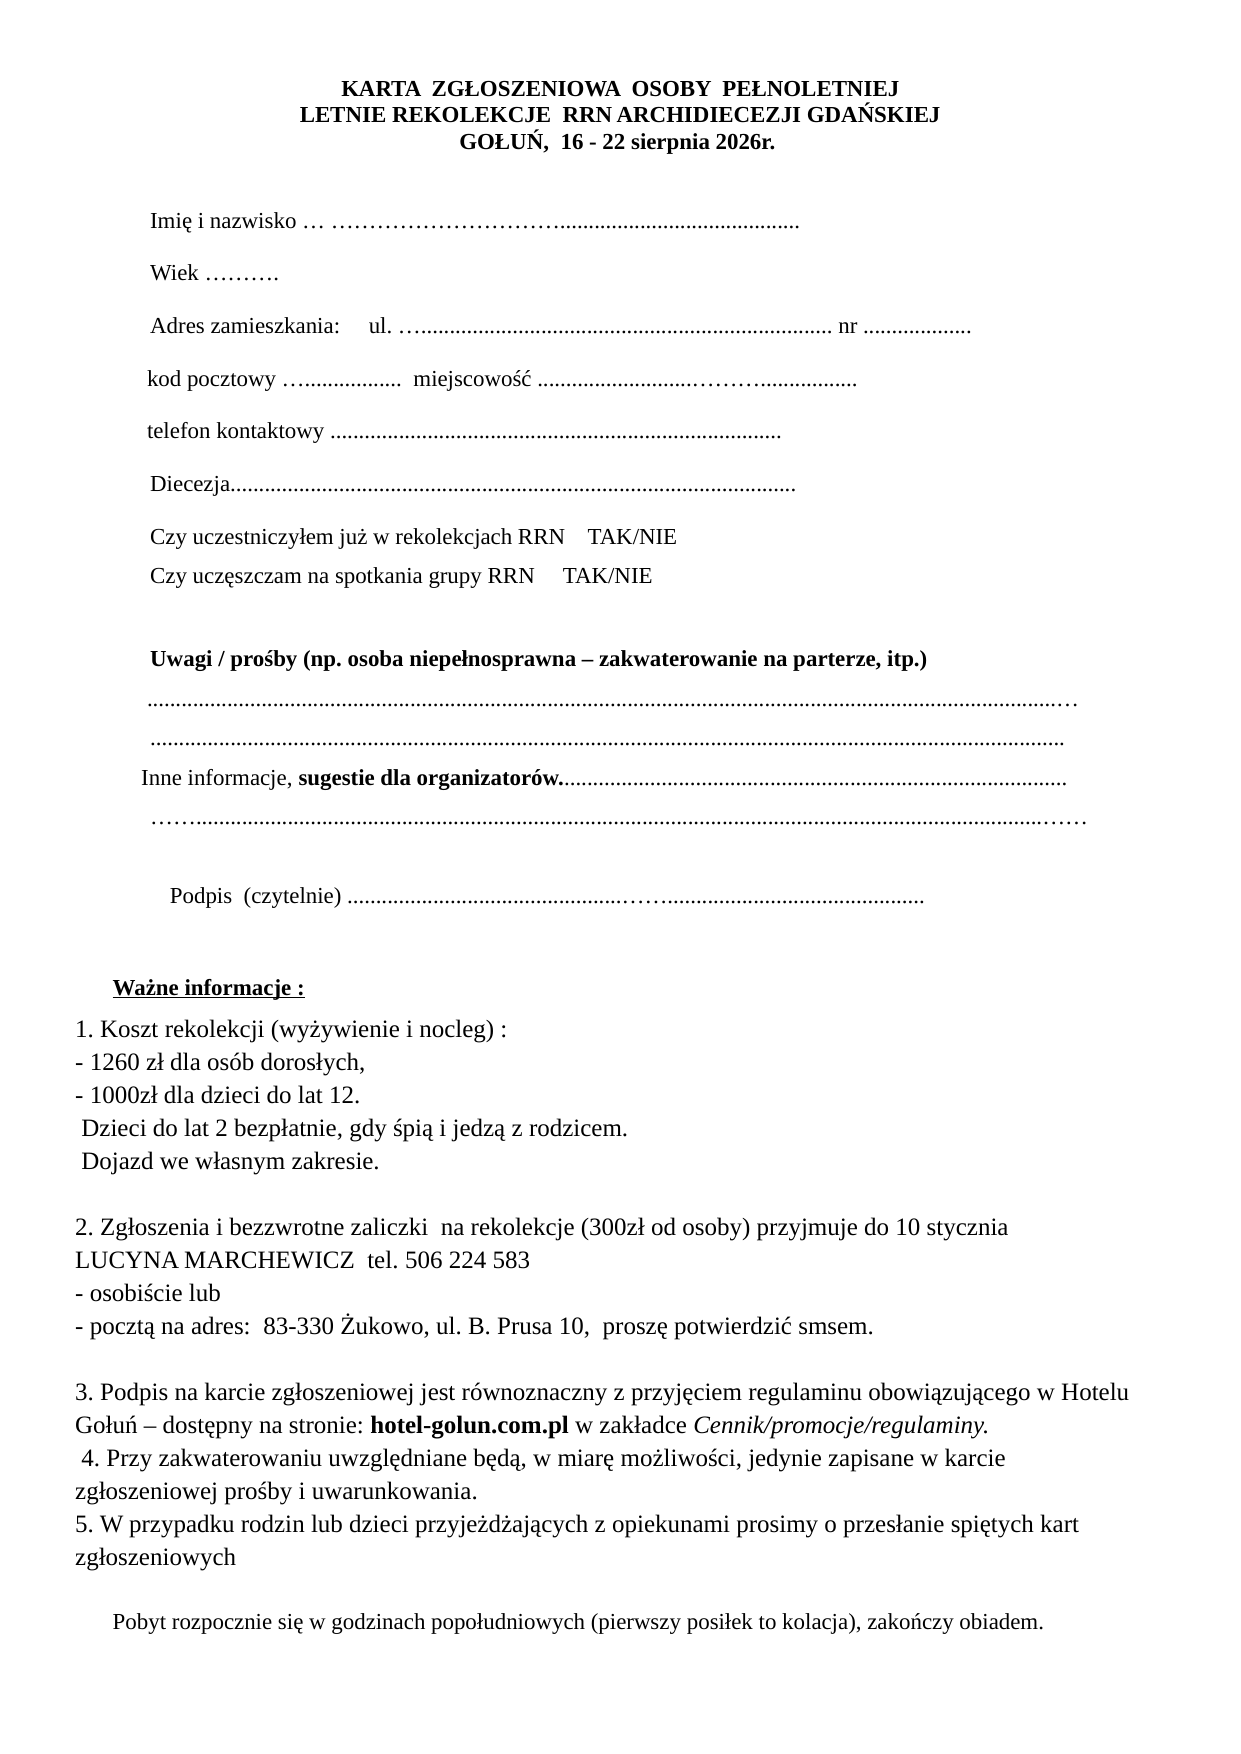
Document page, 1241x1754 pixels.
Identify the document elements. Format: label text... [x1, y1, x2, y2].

text Czy uczęszczam na spotkania grupy RRN TAK/NIE [150, 562, 1165, 589]
text 3. Podpis na karcie zgłoszeniowej jest równoznaczny z przyjęciem regulaminu obowiązującego w Hotelu Gołuń – dostępny na stronie: hotel-golun.com.pl w zakładce Cennik/promocje/regulaminy. [75, 1377, 1165, 1439]
text Adres zamieszkania: ul. …........................................................................ nr ................... [150, 312, 1165, 338]
text GOŁUŃ, 16 - 22 sierpnia 2026r. [75, 128, 1165, 154]
text 2. Zgłoszenia i bezzwrotne zaliczki na rekolekcje (300zł od osoby) przyjmuje do 10 stycznia [75, 1212, 1165, 1241]
text LUCYNA MARCHEWICZ tel. 506 224 583 [75, 1245, 1165, 1273]
text kod pocztowy …................. miejscowość ...........................………................. [112, 365, 1165, 391]
text zgłoszeniowej prośby i uwarunkowania. [75, 1476, 1165, 1505]
text Czy uczestniczyłem już w rekolekcjach RRN TAK/NIE [150, 523, 1165, 549]
text Uwagi / prośby (np. osoba niepełnosprawna – zakwaterowanie na parterze, itp.) [150, 645, 1165, 671]
text Podpis (czytelnie) ................................................……............................................. [112, 882, 1165, 908]
text - 1260 zł dla osób dorosłych, [75, 1047, 1165, 1075]
text 5. W przypadku rodzin lub dzieci przyjeżdżających z opiekunami prosimy o przesłanie spiętych kart zgłoszeniowych [75, 1509, 1165, 1571]
text ...............................................................................................................................................................… [112, 684, 1165, 711]
text Dojazd we własnym zakresie. [75, 1146, 1165, 1174]
text 1. Koszt rekolekcji (wyżywienie i nocleg) : [75, 1014, 1165, 1042]
text 4. Przy zakwaterowaniu uwzględniane będą, w miarę możliwości, jedynie zapisane w karcie [75, 1443, 1165, 1472]
text Wiek ………. [150, 259, 1165, 286]
text Imię i nazwisko … ………………………….......................................... [150, 207, 1165, 233]
text LETNIE REKOLEKCJE RRN ARCHIDIECEZJI GDAŃSKIEJ [75, 101, 1165, 128]
text Diecezja................................................................................................... [150, 470, 1165, 497]
text Pobyt rozpocznie się w godzinach popołudniowych (pierwszy posiłek to kolacja), zakończy obiadem. [112, 1608, 1165, 1634]
text Dzieci do lat 2 bezpłatnie, gdy śpią i jedzą z rodzicem. [75, 1113, 1165, 1141]
text - osobiście lub [75, 1278, 1165, 1307]
text KARTA ZGŁOSZENIOWA OSOBY PEŁNOLETNIEJ [75, 75, 1165, 101]
text Ważne informacje : [112, 974, 1165, 1001]
text ................................................................................................................................................................ [150, 724, 1165, 750]
text telefon kontaktowy ............................................................................... [112, 418, 1165, 444]
text - pocztą na adres: 83-330 Żukowo, ul. B. Prusa 10, proszę potwierdzić smsem. [75, 1311, 1165, 1339]
text - 1000zł dla dzieci do lat 12. [75, 1080, 1165, 1108]
text ……....................................................................................................................................................…… [150, 803, 1165, 829]
text Inne informacje, sugestie dla organizatorów......................................................................................... [112, 763, 1165, 790]
